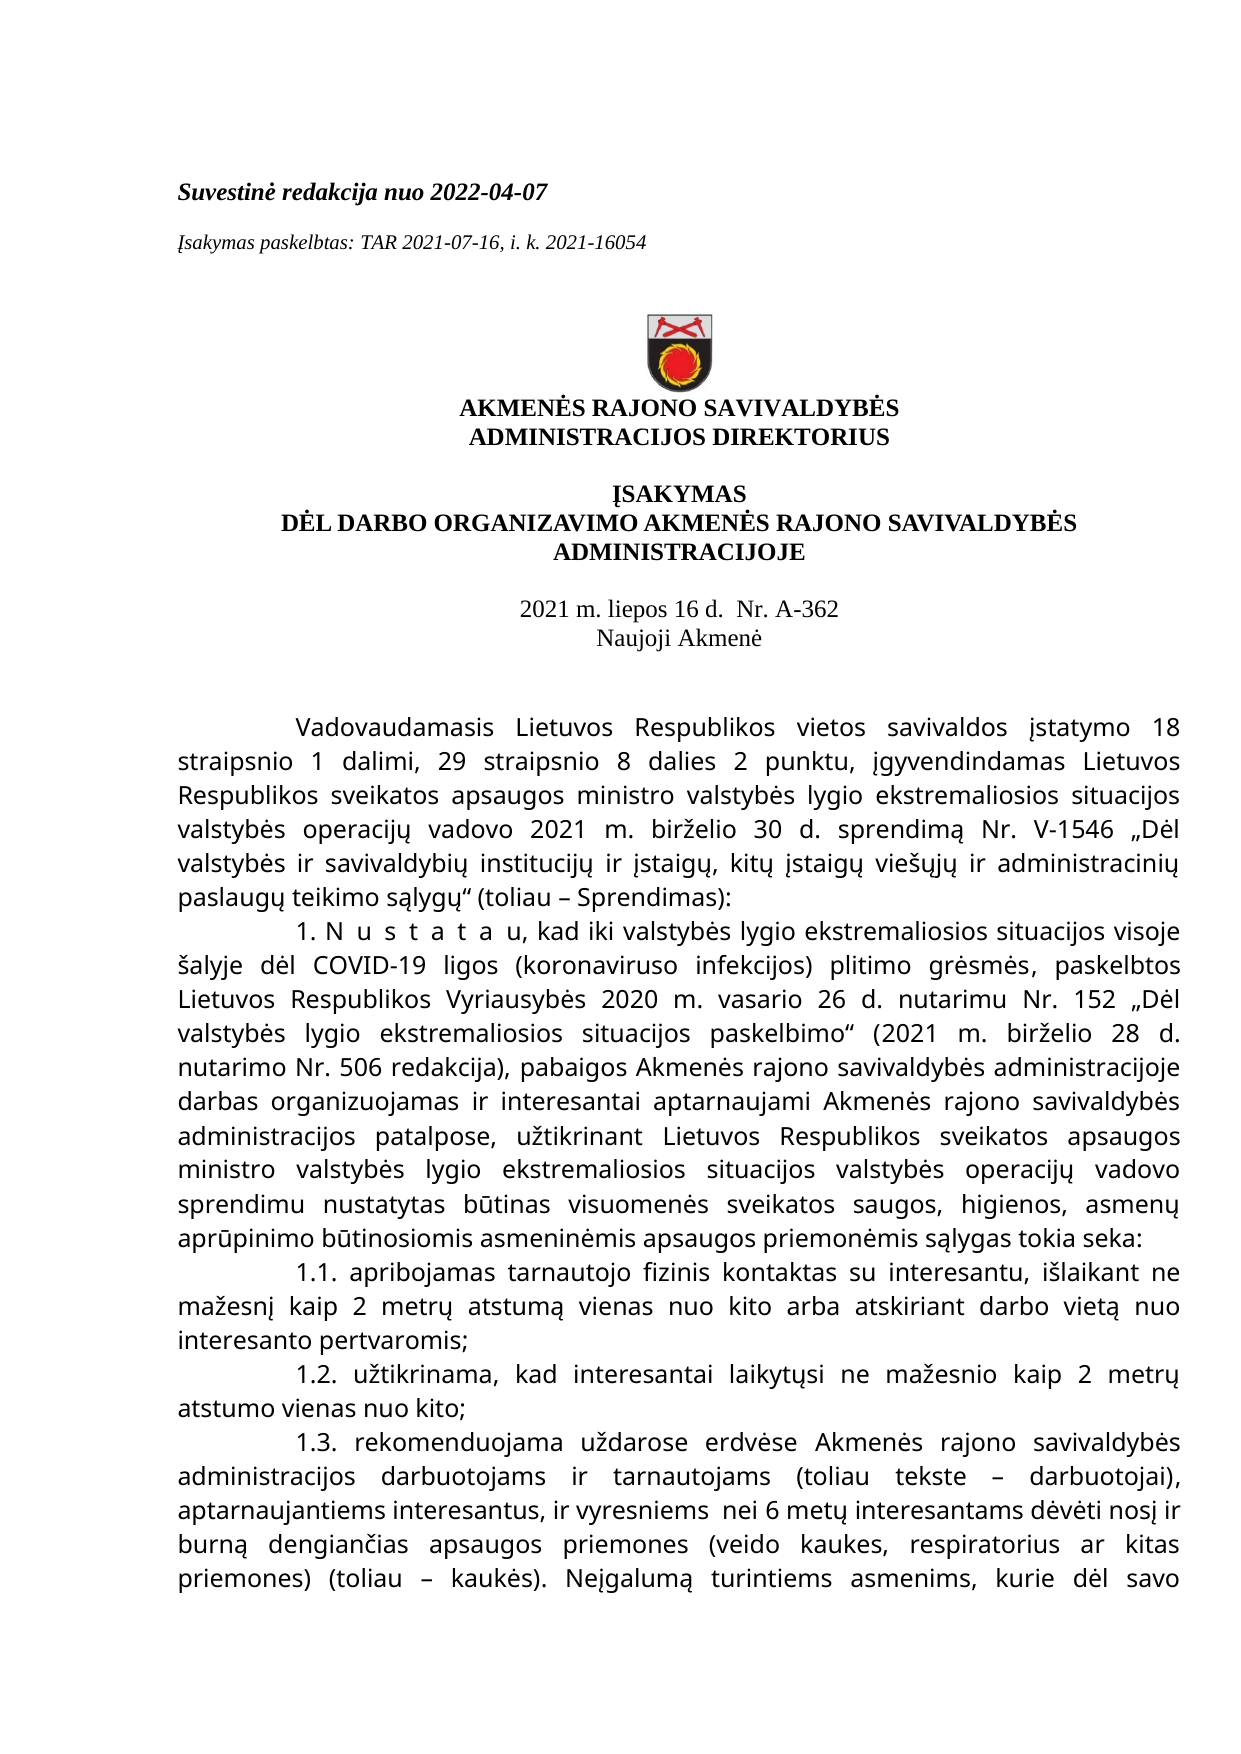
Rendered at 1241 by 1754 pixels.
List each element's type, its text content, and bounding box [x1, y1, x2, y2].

text DĖL DARBO ORGANIZAVIMO AKMENĖS RAJONO SAVIVALDYBĖs administracijoje [177, 508, 1181, 566]
text 1.1. apribojamas tarnautojo fizinis kontaktas su interesantu, išlaikant ne mažesnį kaip 2 metrų atstumą vienas nuo kito arba atskiriant darbo vietą nuo interesanto pertvaromis; [177, 1254, 1181, 1357]
text ADMINISTRACIJOS DIREKTORIUS [177, 422, 1181, 451]
text 2021 m. liepos 16 d. Nr. A-362 [177, 594, 1181, 623]
text 1.2. užtikrinama, kad interesantai laikytųsi ne mažesnio kaip 2 metrų atstumo vienas nuo kito; [177, 1357, 1181, 1425]
text ĮSAKYMAS [177, 479, 1181, 508]
text Vadovaudamasis Lietuvos Respublikos vietos savivaldos įstatymo 18 straipsnio 1 dalimi, 29 straipsnio 8 dalies 2 punktu, įgyvendindamas Lietuvos Respublikos sveikatos apsaugos ministro valstybės lygio ekstremaliosios situacijos valstybės operacijų vadovo 2021 m. birželio 30 d. sprendimą Nr. V-1546 „Dėl valstybės ir savivaldybių institucijų ir įstaigų, kitų įstaigų viešųjų ir administracinių paslaugų teikimo sąlygų“ (toliau – Sprendimas): [177, 709, 1181, 914]
text AKMENĖS RAJONO SAVIVALDYBĖS [177, 393, 1181, 422]
text Įsakymas paskelbtas: TAR 2021-07-16, i. k. 2021-16054 [177, 230, 1181, 254]
text Naujoji Akmenė [177, 623, 1181, 652]
text 1.3. rekomenduojama uždarose erdvėse Akmenės rajono savivaldybės administracijos darbuotojams ir tarnautojams (toliau tekste – darbuotojai), aptarnaujantiems interesantus, ir vyresniems nei 6 metų interesantams dėvėti nosį ir burną dengiančias apsaugos priemones (veido kaukes, respiratorius ar kitas priemones) (toliau – kaukės). Neįgalumą turintiems asmenims, kurie dėl savo [177, 1425, 1181, 1595]
text Suvestinė redakcija nuo 2022-04-07 [177, 177, 1181, 206]
text 1. N u s t a t a u, kad iki valstybės lygio ekstremaliosios situacijos visoje šalyje dėl COVID-19 ligos (koronaviruso infekcijos) plitimo grėsmės, paskelbtos Lietuvos Respublikos Vyriausybės 2020 m. vasario 26 d. nutarimu Nr. 152 „Dėl valstybės lygio ekstremaliosios situacijos paskelbimo“ (2021 m. birželio 28 d. nutarimo Nr. 506 redakcija), pabaigos Akmenės rajono savivaldybės administracijoje darbas organizuojamas ir interesantai aptarnaujami Akmenės rajono savivaldybės administracijos patalpose, užtikrinant Lietuvos Respublikos sveikatos apsaugos ministro valstybės lygio ekstremaliosios situacijos valstybės operacijų vadovo sprendimu nustatytas būtinas visuomenės sveikatos saugos, higienos, asmenų aprūpinimo būtinosiomis asmeninėmis apsaugos priemonėmis sąlygas tokia seka: [177, 914, 1181, 1254]
